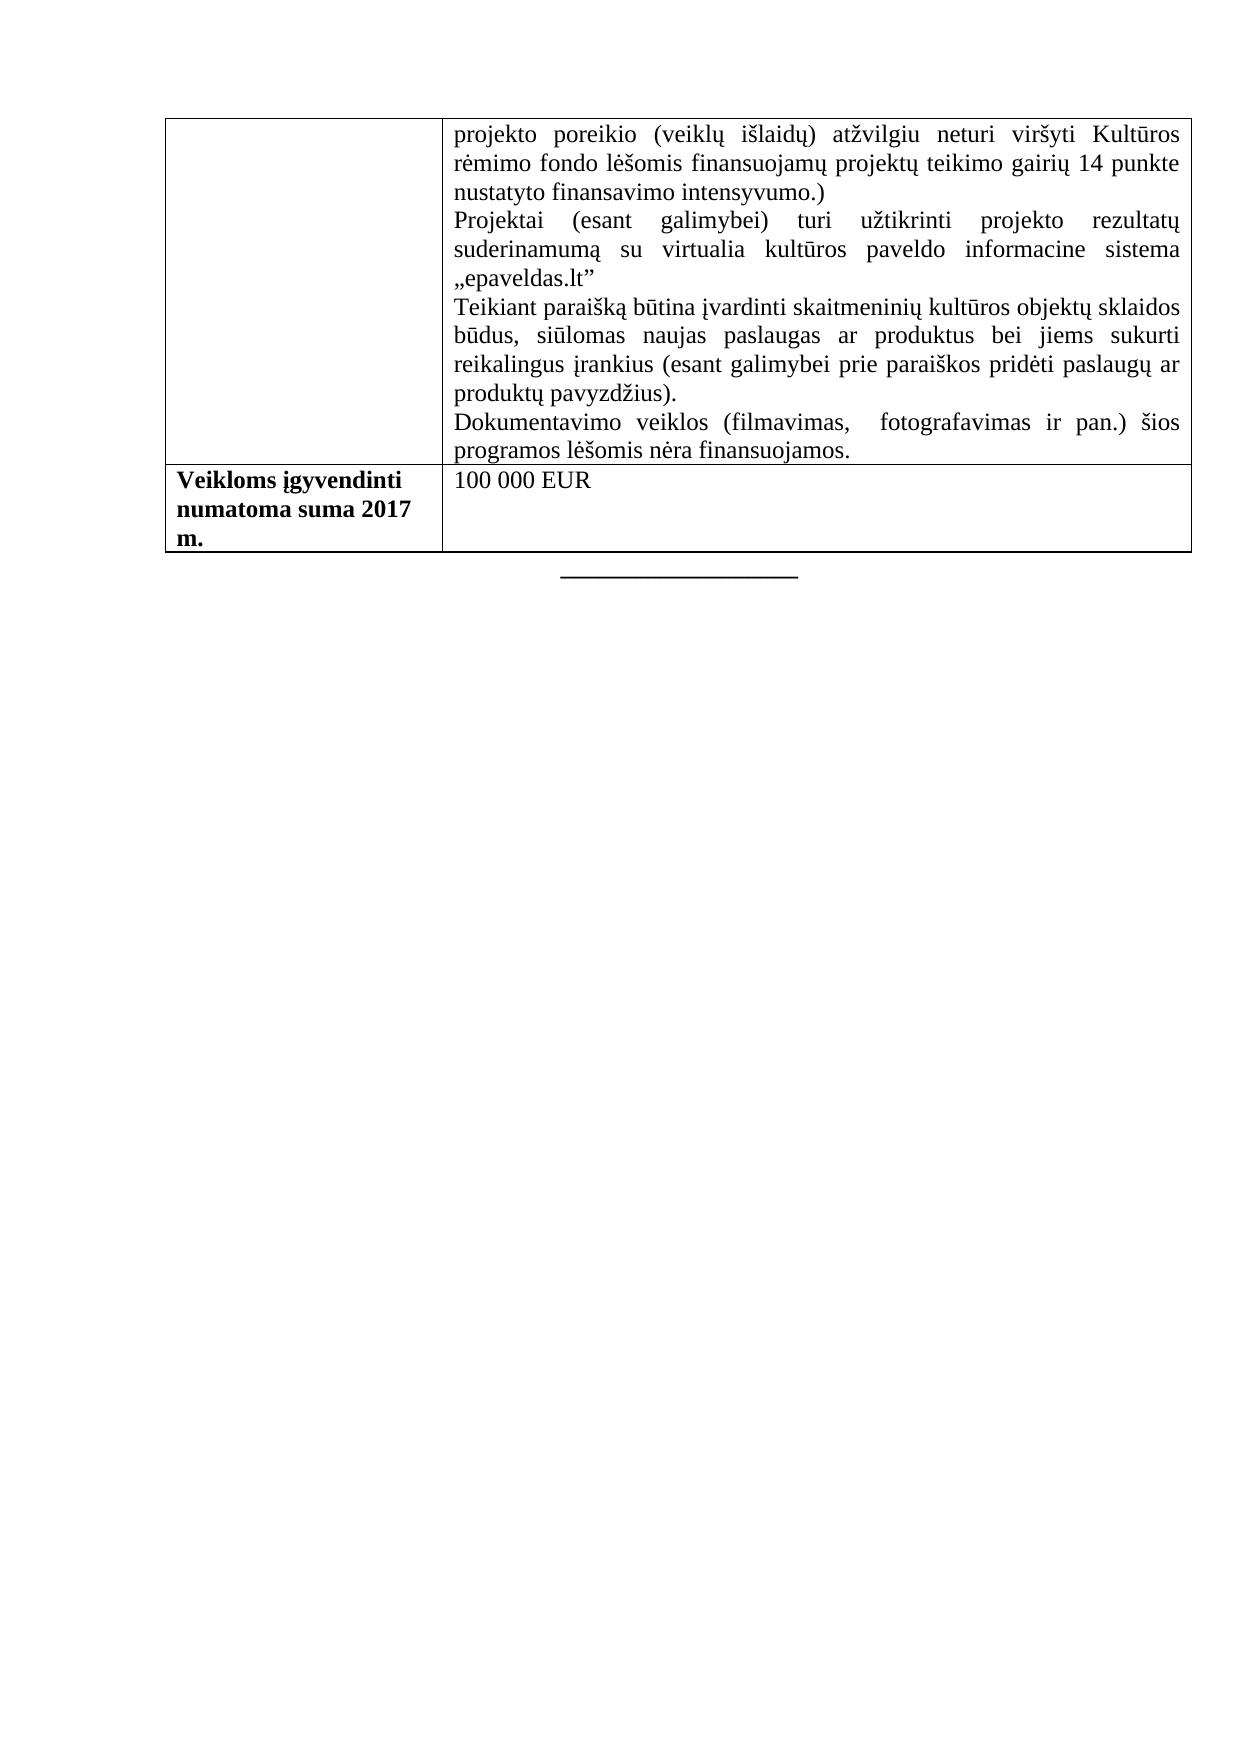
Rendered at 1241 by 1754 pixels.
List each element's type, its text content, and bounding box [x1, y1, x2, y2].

table_cell 100 000 EUR [443, 465, 1191, 551]
table_cell projekto poreikio (veiklų išlaidų) atžvilgiu neturi viršyti Kultūros rėmimo fondo lėšomis finansuojamų projektų teikimo gairių 14 punkte nustatyto finansavimo intensyvumo.) Projektai (esant galimybei) turi užtikrinti projekto rezultatų suderinamumą su virtualia kultūros paveldo informacine sistema „epaveldas.lt” Teikiant paraišką būtina įvardinti skaitmeninių kultūros objektų sklaidos būdus, siūlomas naujas paslaugas ar produktus bei jiems sukurti reikalingus įrankius (esant galimybei prie paraiškos pridėti paslaugų ar produktų pavyzdžius). Dokumentavimo veiklos (filmavimas, fotografavimas ir pan.) šios programos lėšomis nėra finansuojamos. [443, 119, 1191, 464]
text ___________________ [177, 553, 1181, 581]
table_cell Veikloms įgyvendinti numatoma suma 2017 m. [166, 465, 442, 551]
table_cell [166, 119, 442, 464]
